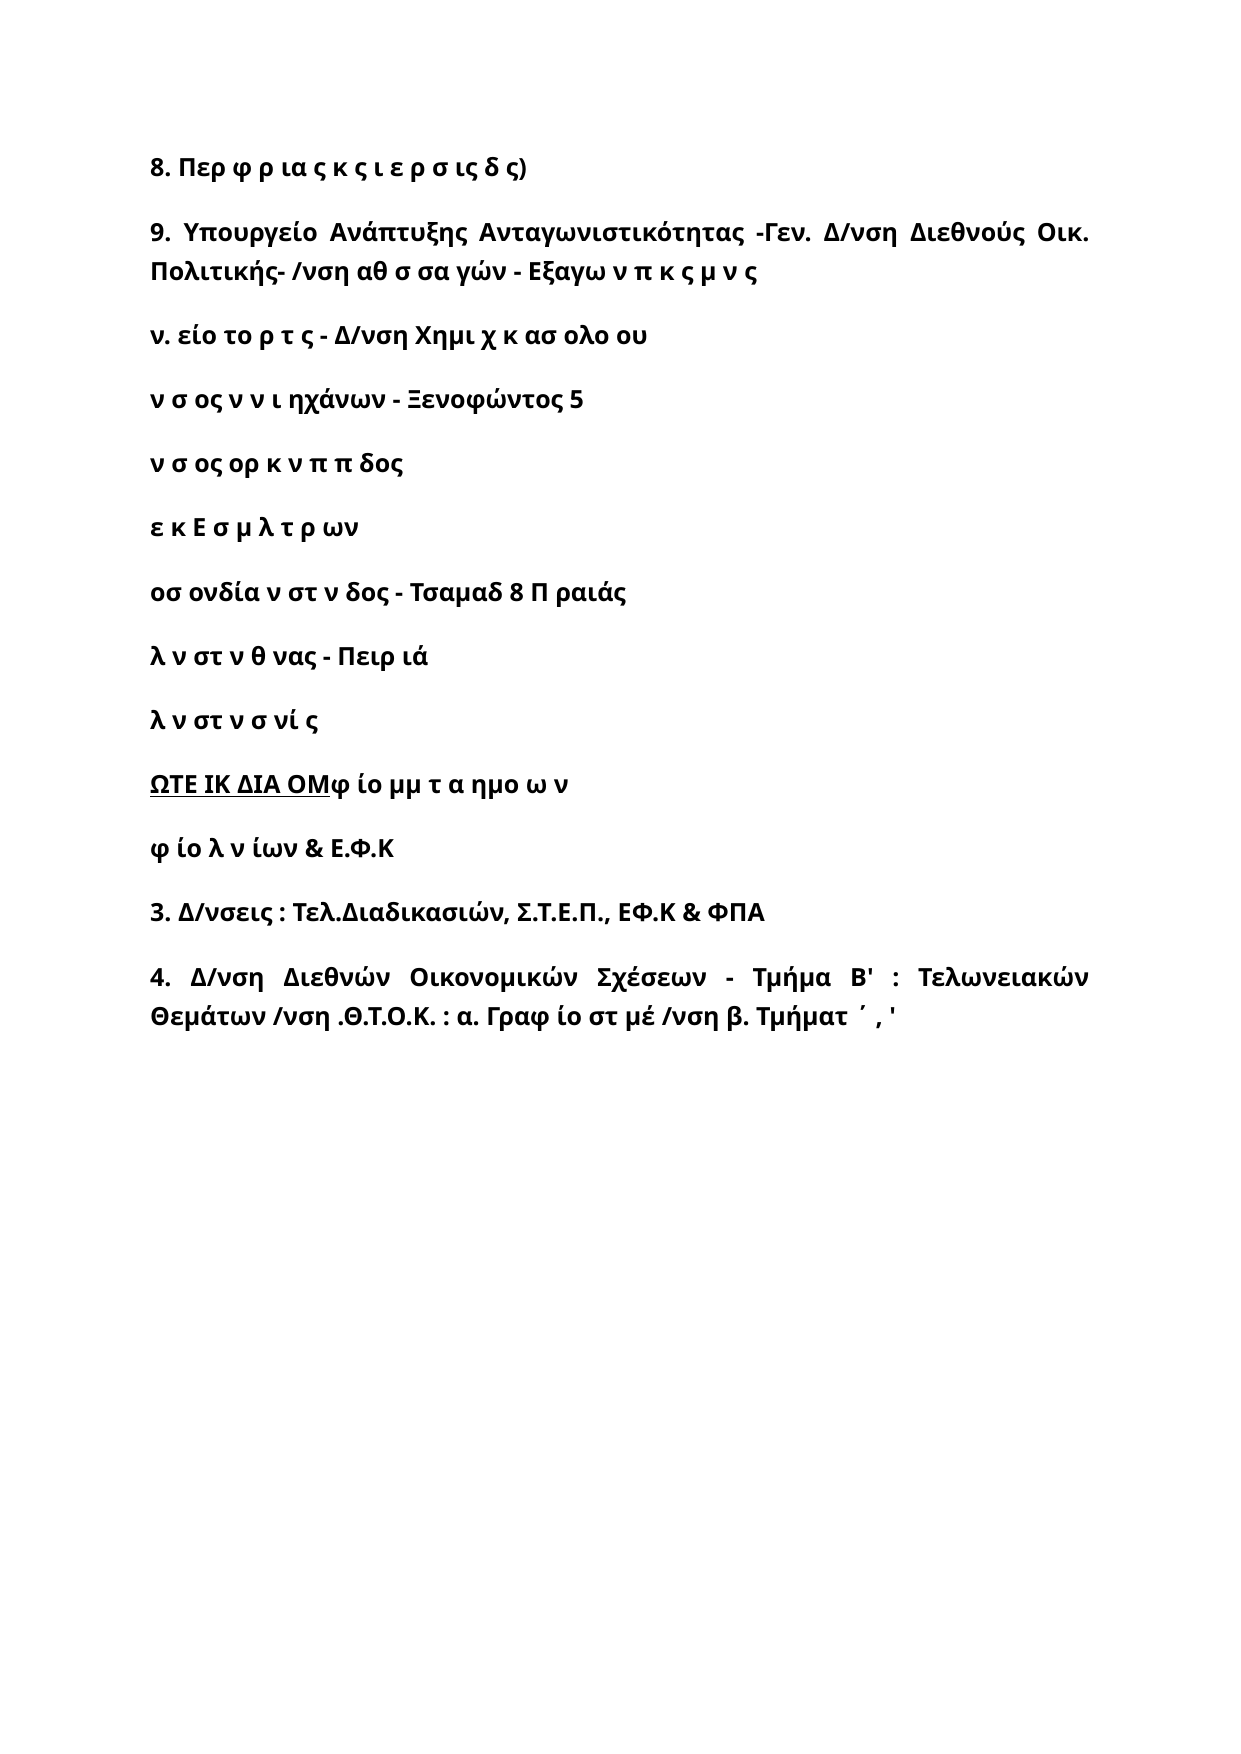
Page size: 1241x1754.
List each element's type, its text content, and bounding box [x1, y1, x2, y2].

text οσ ονδία ν στ ν δος - Τσαμαδ 8 Π ραιάς [150, 574, 1090, 608]
text 4. Δ/νση Διεθνών Οικονομικών Σχέσεων - Τμήμα Β' : Τελωνειακών Θεμάτων /νση .Θ.Τ.Ο.Κ. : α. Γραφ ίο στ μέ /νση β. Τμήματ ΄ , ' [150, 959, 1090, 1032]
text ε κ Ε σ μ λ τ ρ ων [150, 510, 1090, 544]
text φ ίο λ ν ίων & Ε.Φ.Κ [150, 831, 1090, 865]
text 8. Περ φ ρ ια ς κ ς ι ε ρ σ ις δ ς) [150, 150, 1090, 184]
text ν σ ος ν ν ι ηχάνων - Ξενοφώντος 5 [150, 382, 1090, 416]
text ν σ ος ορ κ ν π π δος [150, 446, 1090, 480]
text λ ν στ ν θ νας - Πειρ ιά [150, 638, 1090, 672]
text ν. είο το ρ τ ς - Δ/νση Χημι χ κ ασ ολο ου [150, 317, 1090, 352]
text λ ν στ ν σ νί ς [150, 702, 1090, 737]
text ΩΤΕ ΙΚ ΔΙΑ ΟΜφ ίο μμ τ α ημο ω ν [150, 767, 1090, 801]
text 9. Υπουργείο Ανάπτυξης Ανταγωνιστικότητας -Γεν. Δ/νση Διεθνούς Οικ. Πολιτικής- /νση αθ σ σα γών - Εξαγω ν π κ ς μ ν ς [150, 214, 1090, 287]
text 3. Δ/νσεις : Τελ.Διαδικασιών, Σ.Τ.Ε.Π., ΕΦ.Κ & ΦΠΑ [150, 895, 1090, 929]
